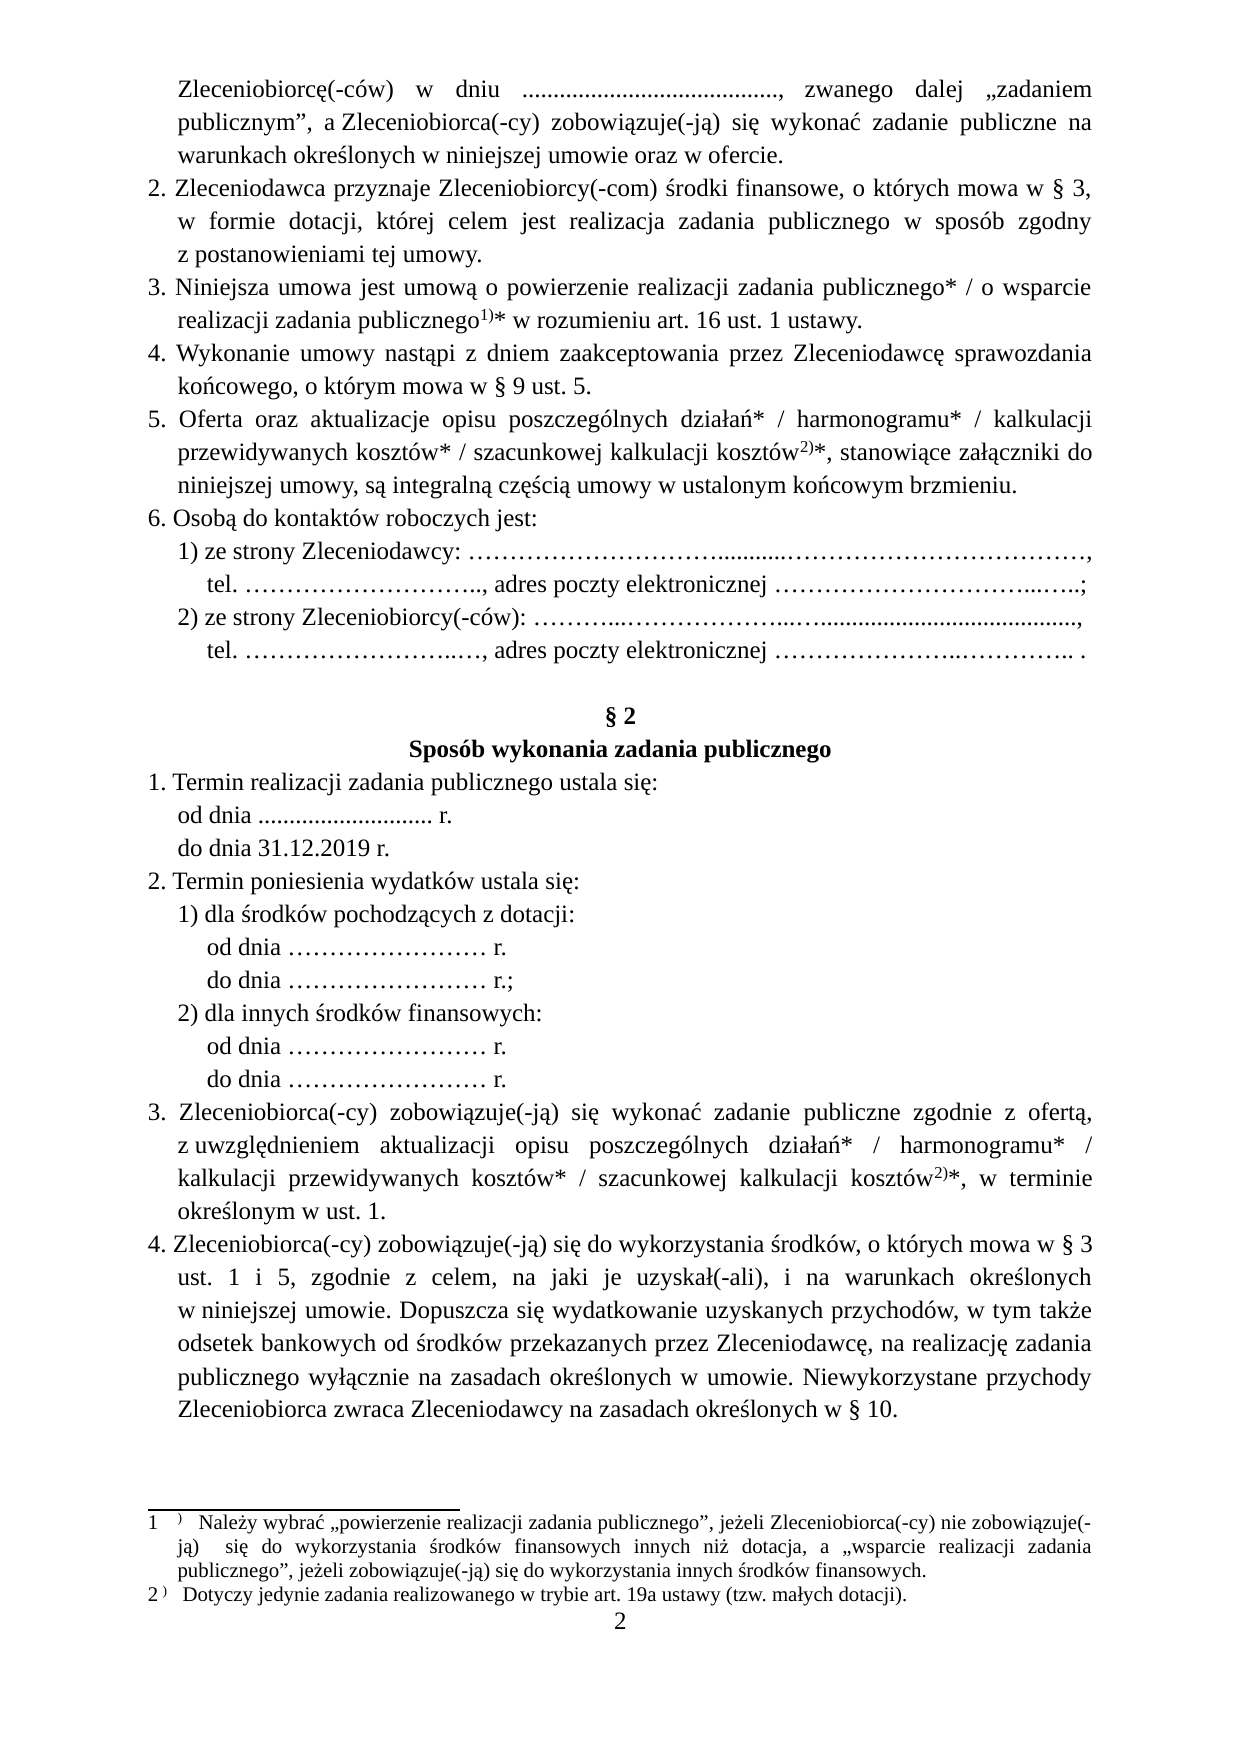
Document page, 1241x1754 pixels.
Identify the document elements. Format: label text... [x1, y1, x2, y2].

text 4. Wykonanie umowy nastąpi z dniem zaakceptowania przez Zleceniodawcę sprawozdania końcowego, o którym mowa w § 9 ust. 5. [148, 338, 1093, 400]
text § 2 [148, 701, 1093, 730]
text 1. Termin realizacji zadania publicznego ustala się: [148, 767, 1093, 796]
text 1) dla środków pochodzących z dotacji: [148, 899, 1093, 928]
text 2. Zleceniodawca przyznaje Zleceniobiorcy(-com) środki finansowe, o których mowa w § 3, w formie dotacji, której celem jest realizacja zadania publicznego w sposób zgodny z postanowieniami tej umowy. [148, 173, 1093, 268]
text 2) ze strony Zleceniobiorcy(-ców): ………...………………...…........................................., [177, 602, 1093, 631]
text od dnia ............................ r. [177, 800, 1093, 829]
text ) Należy wybrać „powierzenie realizacji zadania publicznego”, jeżeli Zleceniobiorca(-cy) nie zobowiązuje(-ją) się do wykorzystania środków finansowych innych niż dotacja, a „wsparcie realizacji zadania publicznego”, jeżeli zobowiązuje(-ją) się do wykorzystania innych środków finansowych. [148, 1510, 1093, 1582]
text ) Dotyczy jedynie zadania realizowanego w trybie art. 19a ustawy (tzw. małych dotacji). [148, 1582, 1093, 1606]
text 3. Niniejsza umowa jest umową o powierzenie realizacji zadania publicznego* / o wsparcie realizacji zadania publicznego)* w rozumieniu art. 16 ust. 1 ustawy. [148, 272, 1093, 334]
text Sposób wykonania zadania publicznego [148, 734, 1093, 763]
text 6. Osobą do kontaktów roboczych jest: [148, 503, 1093, 532]
text do dnia …………………… r. [207, 1064, 1093, 1093]
text od dnia …………………… r. [207, 1031, 1093, 1060]
text 2) dla innych środków finansowych: [177, 998, 1093, 1027]
text 1) ze strony Zleceniodawcy: …………………………...........………………………………, [177, 536, 1093, 565]
text do dnia 31.12.2019 r. [148, 833, 1093, 862]
text 5. Oferta oraz aktualizacje opisu poszczególnych działań* / harmonogramu* / kalkulacji przewidywanych kosztów* / szacunkowej kalkulacji kosztów)*, stanowiące załączniki do niniejszej umowy, są integralną częścią umowy w ustalonym końcowym brzmieniu. [148, 404, 1093, 499]
text tel. ……………………..…, adres poczty elektronicznej …………………..………….. . [207, 635, 1093, 664]
text 2. Termin poniesienia wydatków ustala się: [148, 866, 1093, 895]
text Zleceniobiorcę(-ców) w dniu ........................................., zwanego dalej „zadaniem publicznym”, a Zleceniobiorca(-cy) zobowiązuje(-ją) się wykonać zadanie publiczne na warunkach określonych w niniejszej umowie oraz w ofercie. [148, 74, 1093, 168]
text 4. Zleceniobiorca(-cy) zobowiązuje(-ją) się do wykorzystania środków, o których mowa w § 3 ust. 1 i 5, zgodnie z celem, na jaki je uzyskał(-ali), i na warunkach określonych w niniejszej umowie. Dopuszcza się wydatkowanie uzyskanych przychodów, w tym także odsetek bankowych od środków przekazanych przez Zleceniodawcę, na realizację zadania publicznego wyłącznie na zasadach określonych w umowie. Niewykorzystane przychody Zleceniobiorca zwraca Zleceniodawcy na zasadach określonych w § 10. [148, 1229, 1093, 1423]
text do dnia …………………… r.; [207, 965, 1093, 994]
text tel. ……………………….., adres poczty elektronicznej …………………………...…..; [207, 569, 1093, 598]
text 3. Zleceniobiorca(-cy) zobowiązuje(-ją) się wykonać zadanie publiczne zgodnie z ofertą, z uwzględnieniem aktualizacji opisu poszczególnych działań* / harmonogramu* / kalkulacji przewidywanych kosztów* / szacunkowej kalkulacji kosztów2)*, w terminie określonym w ust. 1. [148, 1097, 1093, 1225]
text od dnia …………………… r. [207, 932, 1093, 961]
